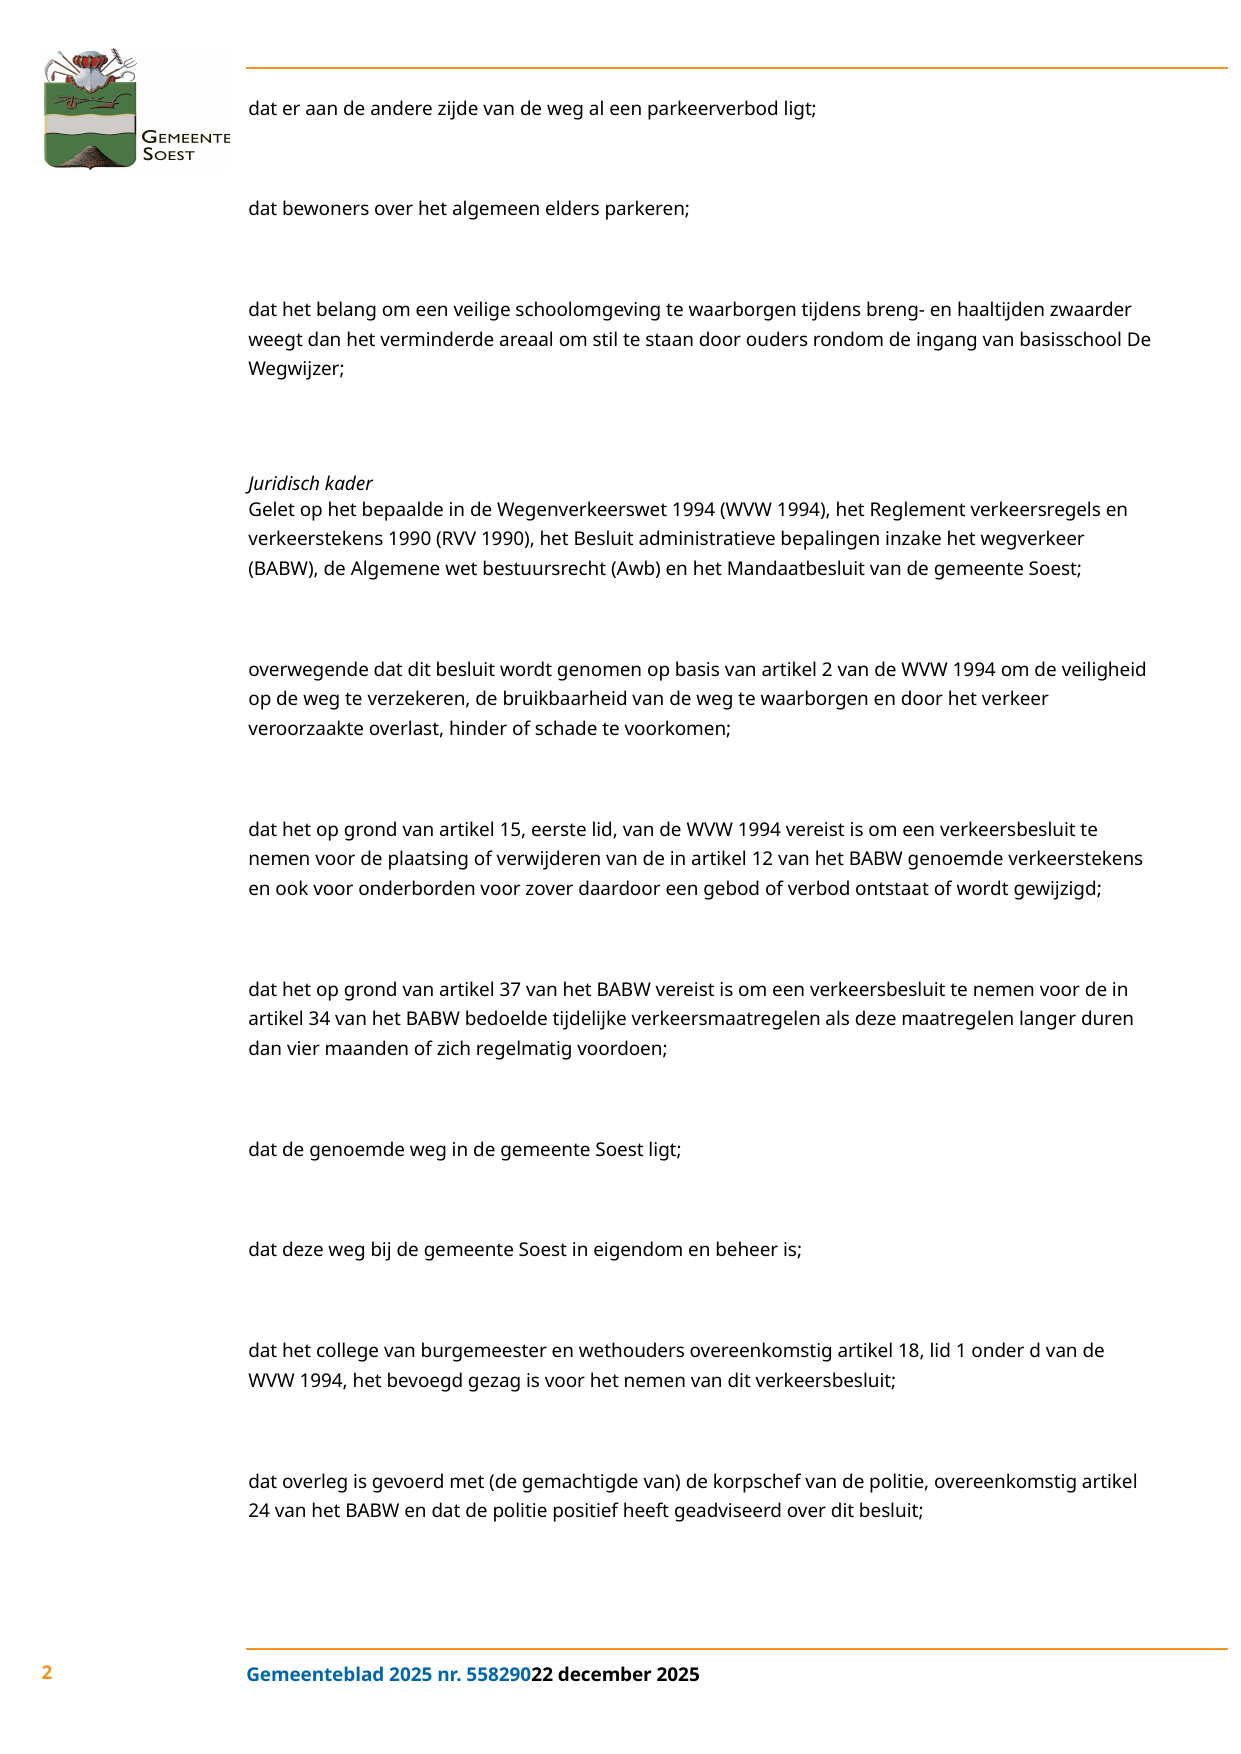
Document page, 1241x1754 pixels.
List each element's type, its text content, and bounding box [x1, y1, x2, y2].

text dat het op grond van artikel 37 van het BABW vereist is om een verkeersbesluit te nemen voor de in artikel 34 van het BABW bedoelde tijdelijke verkeersmaatregelen als deze maatregelen langer duren dan vier maanden of zich regelmatig voordoen; [248, 976, 1152, 1061]
text Gelet op het bepaalde in de Wegenverkeerswet 1994 (WVW 1994), het Reglement verkeersregels en verkeerstekens 1990 (RVV 1990), het Besluit administratieve bepalingen inzake het wegverkeer (BABW), de Algemene wet bestuursrecht (Awb) en het Mandaatbesluit van de gemeente Soest; [248, 496, 1152, 581]
text dat overleg is gevoerd met (de gemachtigde van) de korpschef van de politie, overeenkomstig artikel 24 van het BABW en dat de politie positief heeft geadviseerd over dit besluit; [248, 1468, 1152, 1523]
text dat het op grond van artikel 15, eerste lid, van de WVW 1994 vereist is om een verkeersbesluit te nemen voor de plaatsing of verwijderen van de in artikel 12 van het BABW genoemde verkeerstekens en ook voor onderborden voor zover daardoor een gebod of verbod ontstaat of wordt gewijzigd; [248, 816, 1152, 901]
text dat bewoners over het algemeen elders parkeren; [248, 196, 1152, 221]
text dat het belang om een veilige schoolomgeving te waarborgen tijdens breng- en haaltijden zwaarder weegt dan het verminderde areaal om stil te staan door ouders rondom de ingang van basisschool De Wegwijzer; [248, 296, 1152, 381]
text dat er aan de andere zijde van de weg al een parkeerverbod ligt; [248, 95, 1152, 121]
picture [41, 47, 231, 172]
text dat de genoemde weg in de gemeente Soest ligt; [248, 1136, 1152, 1161]
text Juridisch kader [248, 470, 1152, 496]
text overwegende dat dit besluit wordt genomen op basis van artikel 2 van de WVW 1994 om de veiligheid op de weg te verzekeren, de bruikbaarheid van de weg te waarborgen en door het verkeer veroorzaakte overlast, hinder of schade te voorkomen; [248, 656, 1152, 741]
text dat deze weg bij de gemeente Soest in eigendom en beheer is; [248, 1237, 1152, 1262]
text dat het college van burgemeester en wethouders overeenkomstig artikel 18, lid 1 onder d van de WVW 1994, het bevoegd gezag is voor het nemen van dit verkeersbesluit; [248, 1337, 1152, 1393]
